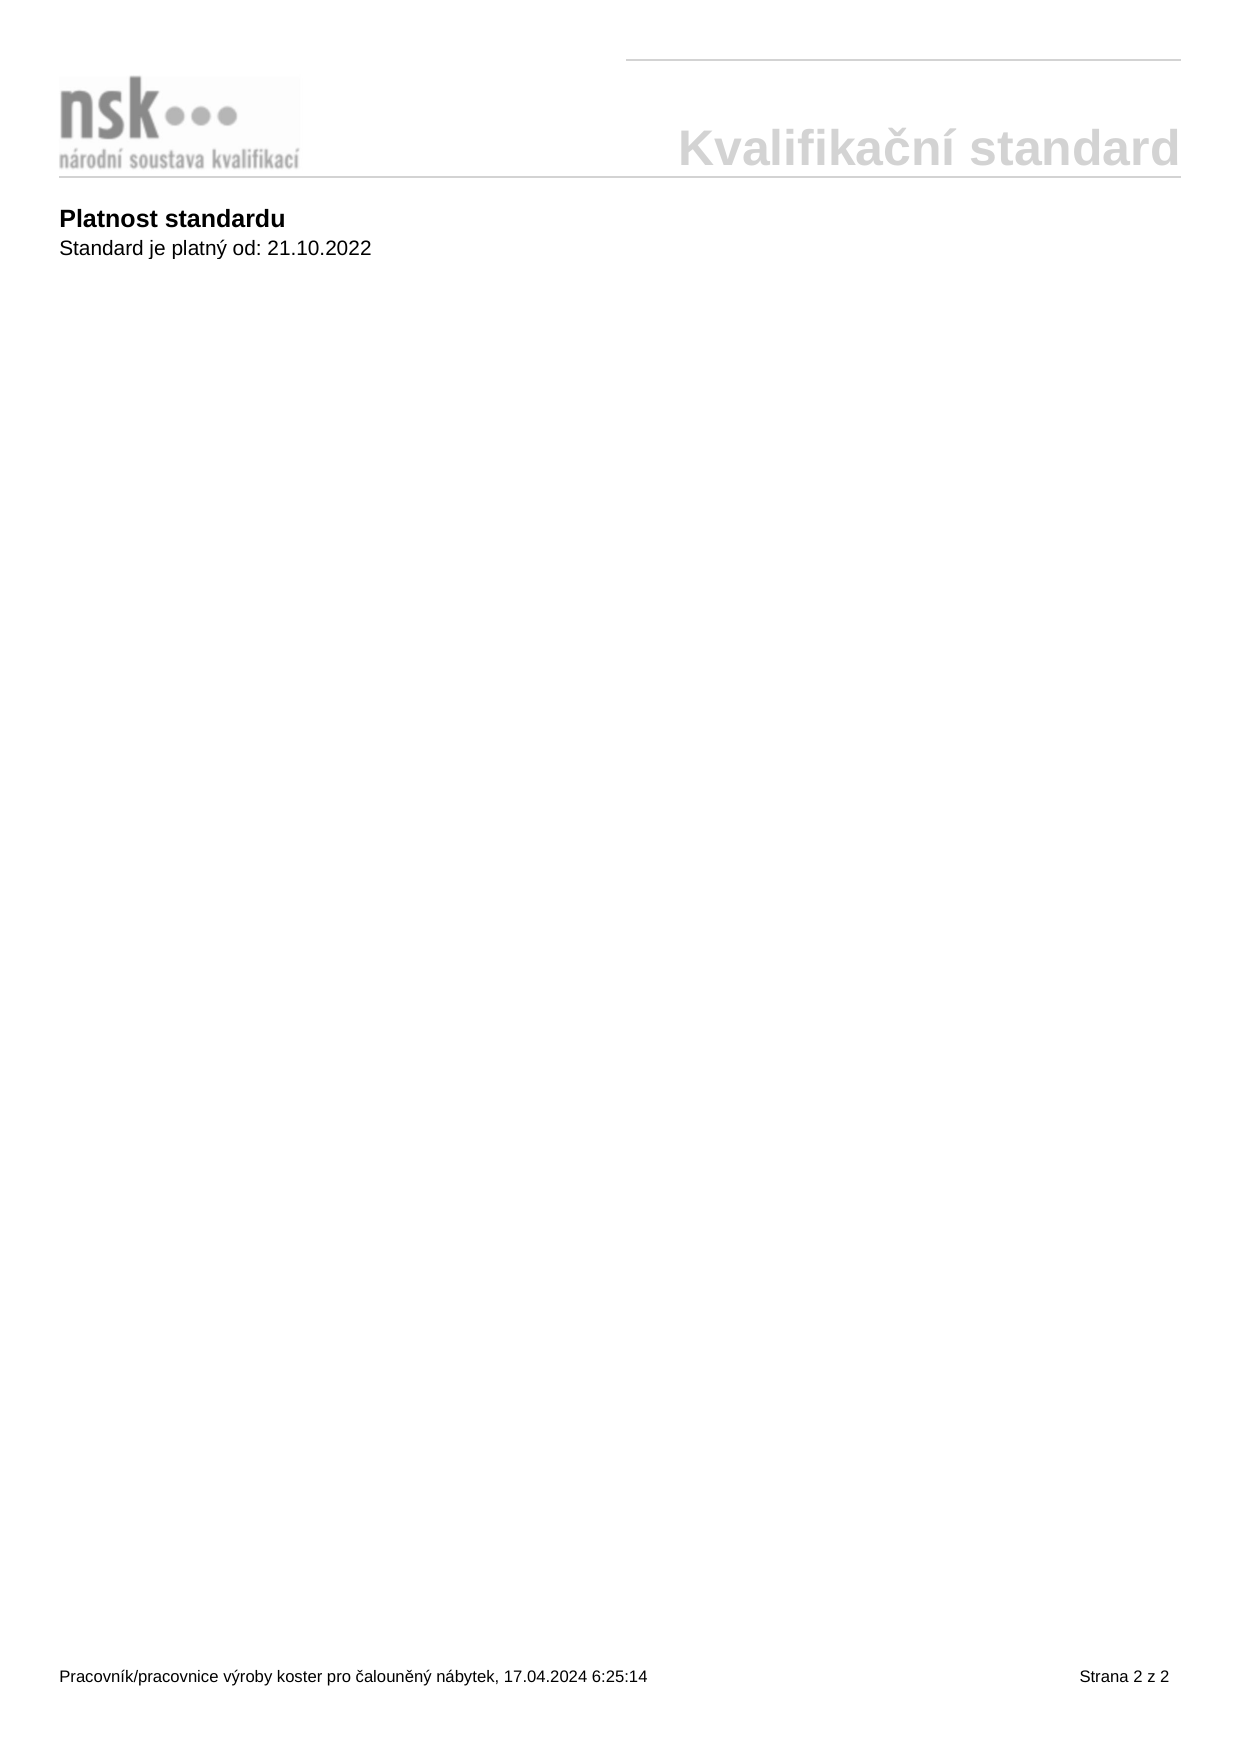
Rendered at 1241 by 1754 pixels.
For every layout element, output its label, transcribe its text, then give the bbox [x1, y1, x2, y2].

table_cell [621, 59, 626, 170]
table_cell [862, 859, 1093, 1159]
table_cell [1169, 859, 1181, 1159]
table_cell [1093, 1409, 1169, 1658]
table_cell [626, 259, 862, 559]
table_cell [1169, 559, 1181, 859]
table_cell [862, 559, 1093, 859]
table_cell [59, 859, 483, 1159]
table_cell [1169, 1159, 1181, 1409]
table_cell [59, 1409, 483, 1658]
table_cell [862, 259, 1093, 559]
table_cell [862, 1409, 1093, 1658]
table_cell [626, 1159, 862, 1409]
table_cell [1169, 259, 1181, 559]
table_cell [620, 259, 626, 559]
table_cell [1093, 559, 1169, 859]
table_cell [484, 1409, 620, 1658]
table_cell Standard je platný od: 21.10.2022 [59, 236, 1181, 259]
table_cell [620, 859, 626, 1159]
table_cell [484, 194, 620, 200]
table_cell [626, 1409, 862, 1658]
table_cell [59, 171, 483, 176]
table_cell Strana 2 z 2 [862, 1658, 1169, 1694]
table_cell [484, 859, 620, 1159]
table_cell [620, 1159, 626, 1409]
table_cell [59, 178, 1181, 194]
table_cell [59, 559, 483, 859]
table_cell [862, 1159, 1093, 1409]
table_cell [484, 1159, 620, 1409]
table_cell [484, 171, 620, 176]
table_cell [1169, 1409, 1181, 1658]
table_cell [484, 259, 620, 559]
table_cell [620, 1409, 626, 1658]
table_cell [1169, 194, 1181, 200]
table_cell Pracovník/pracovnice výroby koster pro čalouněný nábytek, 17.04.2024 6:25:14 [59, 1658, 862, 1694]
picture [58, 59, 621, 171]
table_cell [1169, 1658, 1181, 1694]
table_cell [1093, 1159, 1169, 1409]
table_cell Platnost standardu [59, 200, 1181, 236]
table_cell [626, 194, 862, 200]
table_cell [1093, 859, 1169, 1159]
table_cell [626, 559, 862, 859]
table_cell [1093, 194, 1169, 200]
table_cell [862, 194, 1093, 200]
table_cell [484, 559, 620, 859]
table_cell [626, 859, 862, 1159]
table_cell [1093, 259, 1169, 559]
table_cell Kvalifikační standard [626, 61, 1181, 176]
table_cell [59, 259, 483, 559]
table_cell [620, 559, 626, 859]
table_cell [59, 1159, 483, 1409]
table_cell [59, 194, 483, 200]
